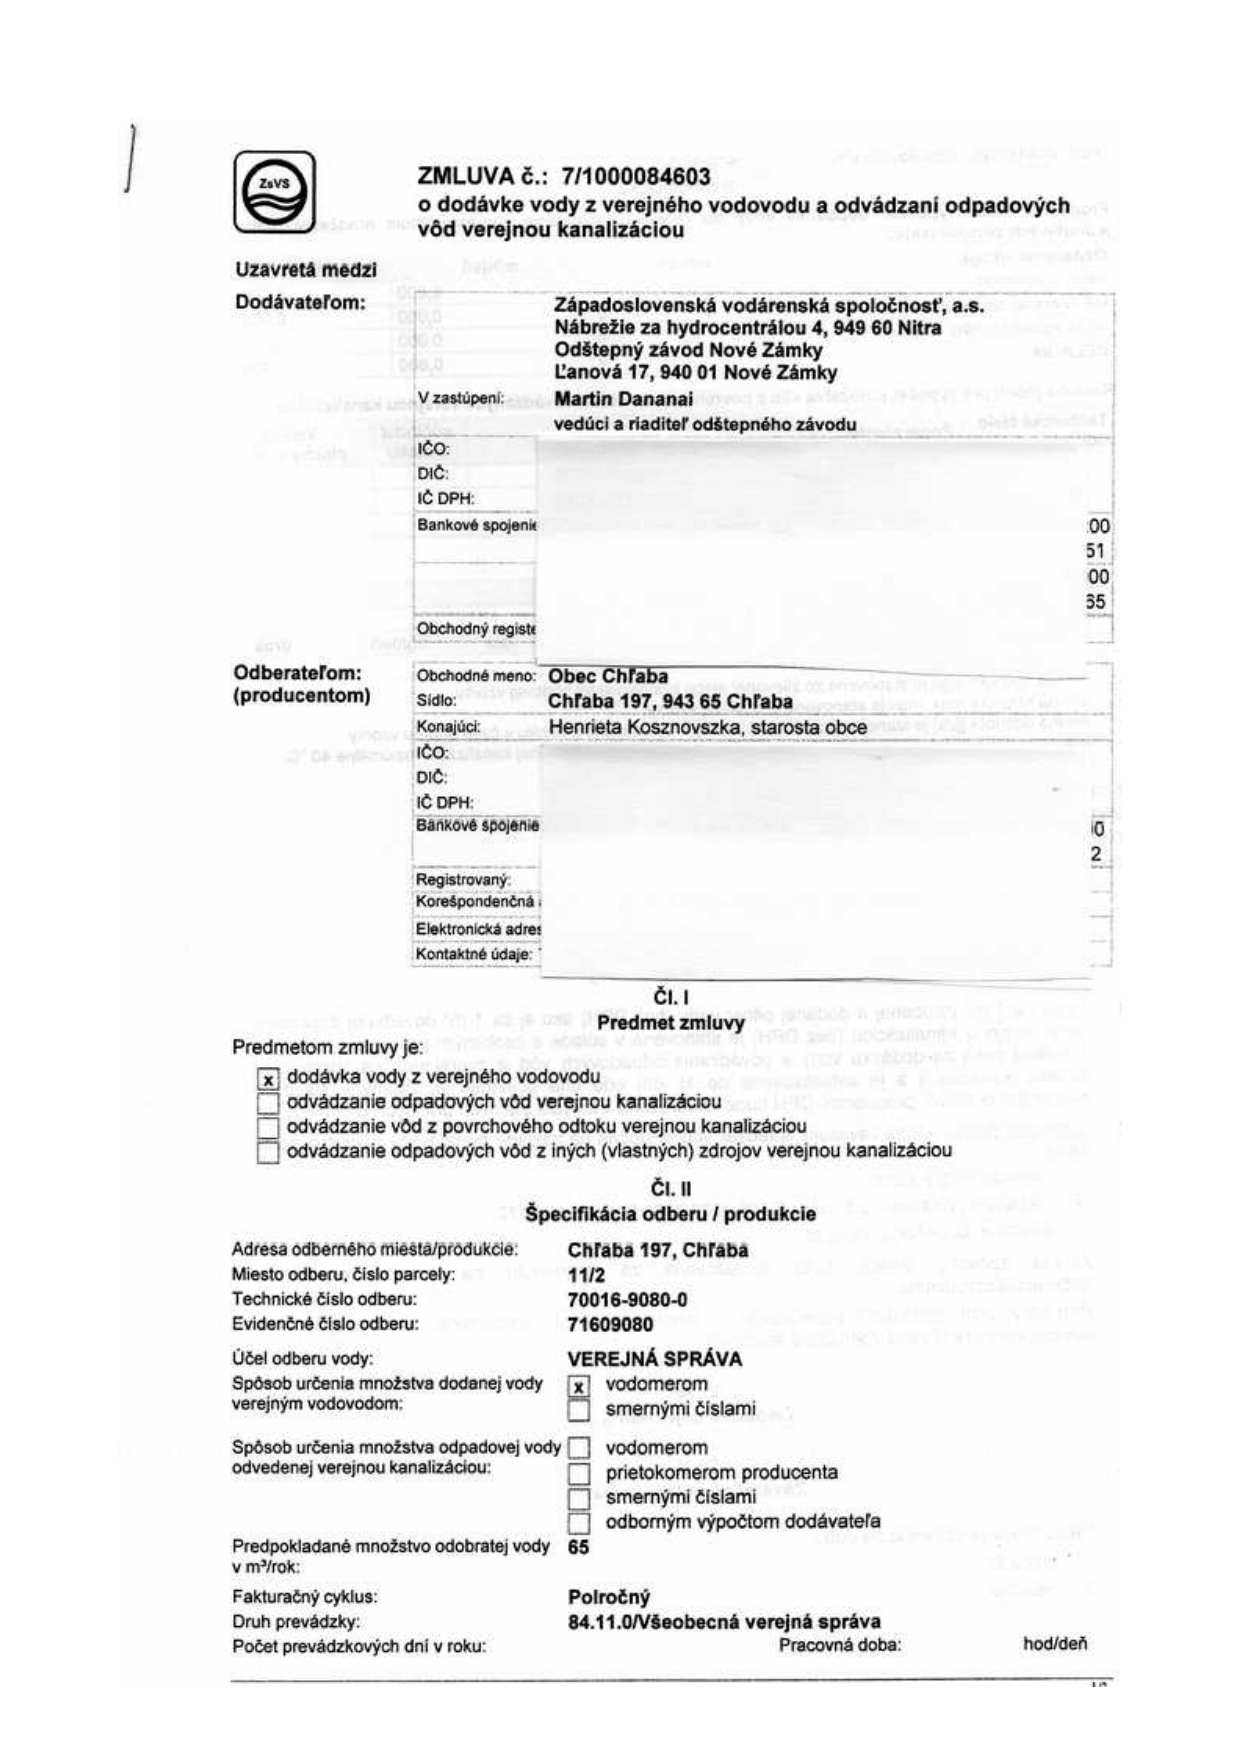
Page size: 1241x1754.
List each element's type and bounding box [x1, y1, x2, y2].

picture [118, 118, 1123, 1687]
